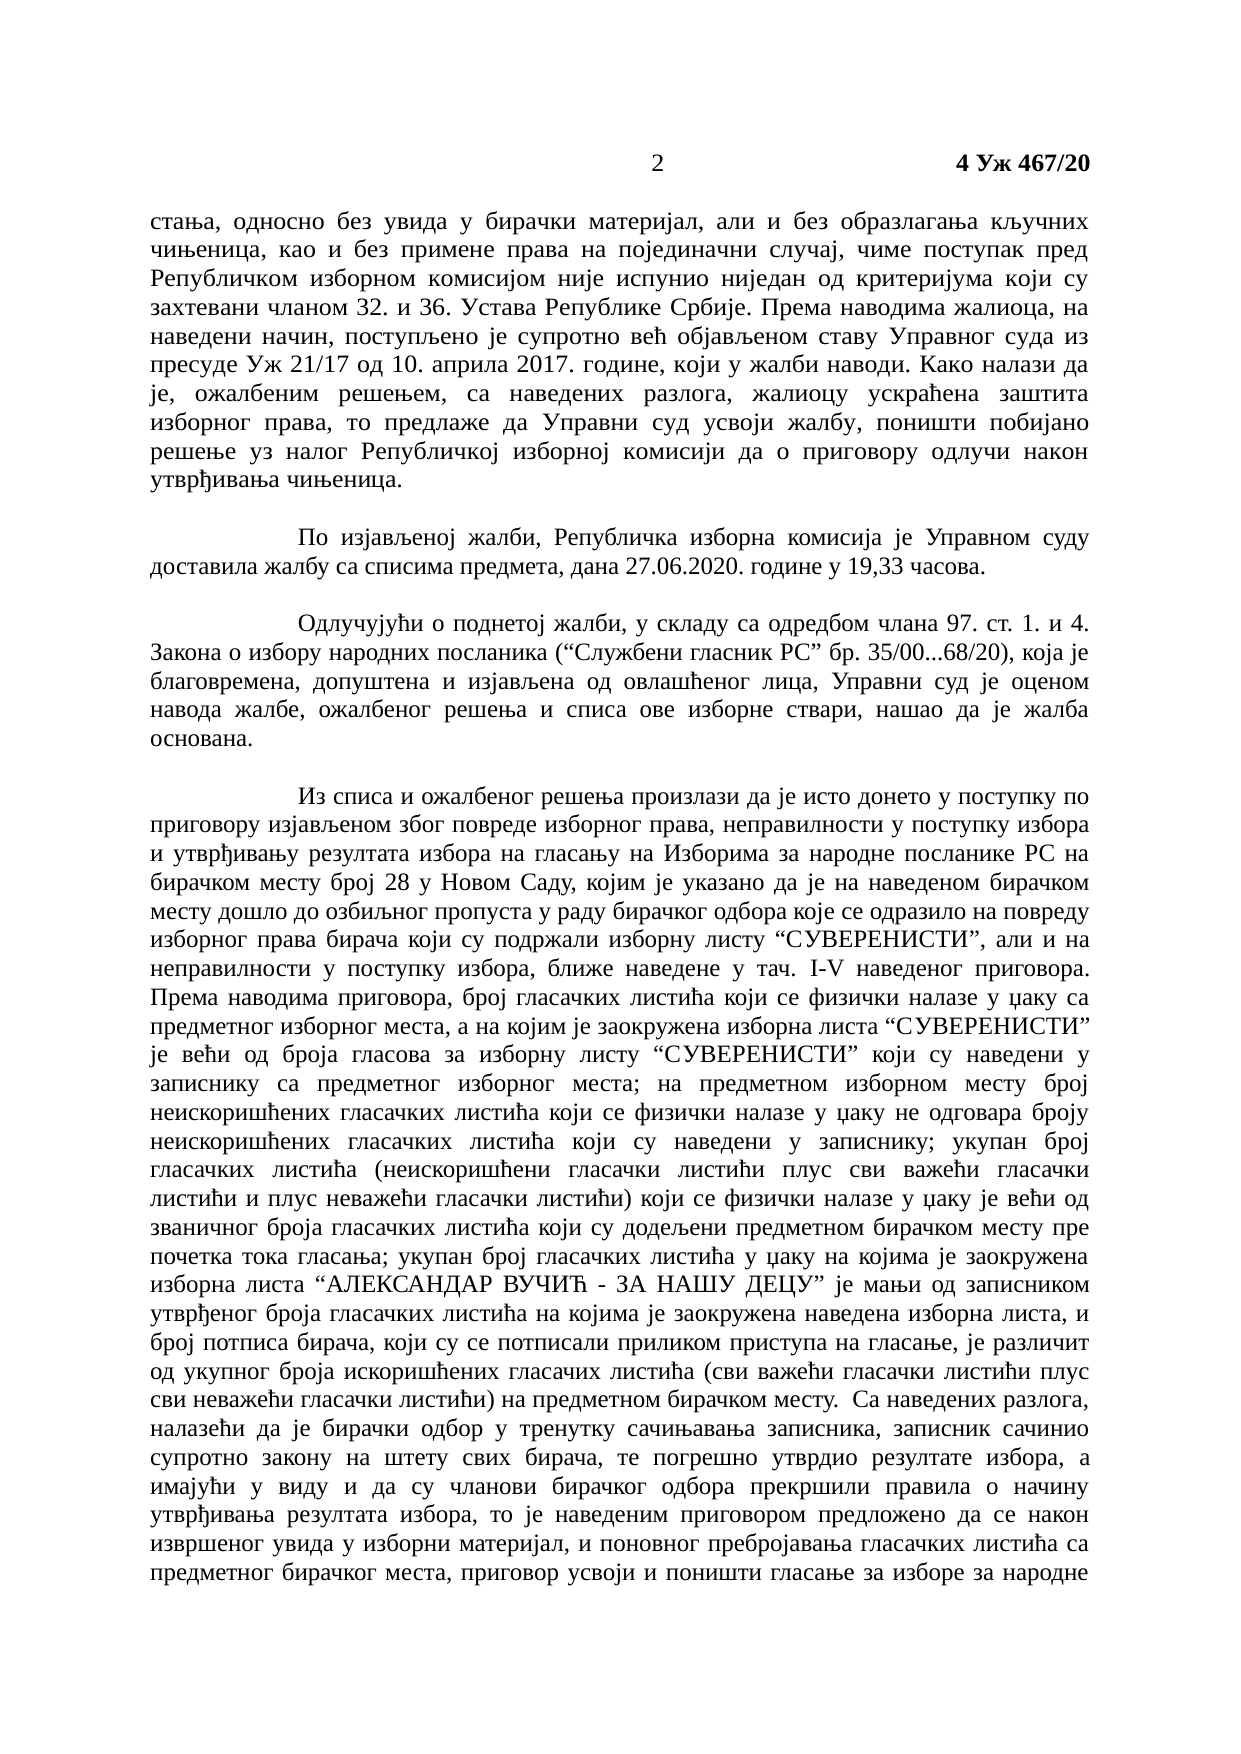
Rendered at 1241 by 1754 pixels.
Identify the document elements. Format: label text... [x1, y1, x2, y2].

text Из списа и ожалбеног решења произлази да је исто донето у поступку по приговору изјављеном због повреде изборног права, неправилности у поступку избора и утврђивању резултата избора на гласању на Изборима за народне посланике РС на бирачком месту број 28 у Новом Саду, којим је указано да је на наведеном бирачком месту дошло до озбиљног пропуста у раду бирачког одбора које се одразило на повреду изборног права бирача који су подржали изборну листу “СУВЕРЕНИСТИ”, али и на неправилности у поступку избора, ближе наведене у тач. I-V наведеног приговора. Према наводима приговора, број гласачких листића који се физички налазе у џаку са предметног изборног места, а на којим је заокружена изборна листа “СУВЕРЕНИСТИ” је већи од броја гласова за изборну листу “СУВЕРЕНИСТИ” који су наведени у записнику са предметног изборног места; на предметном изборном месту број неискоришћених гласачких листића који се физички налазе у џаку не одговара броју неискоришћених гласачких листића који су наведени у записнику; укупан број гласачких листића (неискоришћени гласачки листићи плус сви важећи гласачки листићи и плус неважећи гласачки листићи) који се физички налазе у џаку је већи од званичног броја гласачких листића који су додељени предметном бирачком месту пре почетка тока гласања; укупан број гласачких листића у џаку на којима је заокружена изборна листа “АЛЕКСАНДАР ВУЧИЋ - ЗА НАШУ ДЕЦУ” је мањи од записником утврђеног броја гласачких листића на којима је заокружена наведена изборна листа, и број потписа бирача, који су се потписали приликом приступа на гласање, је различит од укупног броја искоришћених гласачих листића (сви важећи гласачки листићи плус сви неважећи гласачки листићи) на предметном бирачком месту. Са наведених разлога, налазећи да је бирачки одбор у тренутку сачињавања записника, записник сачинио супротно закону на штету свих бирача, те погрешно утврдио резултате избора, а имајући у виду и да су чланови бирачког одбора прекршили правила о начину утврђивања резултата избора, то је наведеним приговором предложено да се након извршеног увида у изборни материјал, и поновног пребројавања гласачких листића са предметног бирачког места, приговор усвоји и поништи гласање за изборе за народне [150, 781, 1090, 1586]
text По изјављеној жалби, Републичка изборна комисија је Управном суду доставила жалбу са списима предмета, дана 27.06.2020. године у 19,33 часова. [150, 522, 1090, 579]
text Одлучујући о поднетој жалби, у складу са одредбом члана 97. ст. 1. и 4. Закона о избору народних посланика (“Службени гласник РС” бр. 35/00...68/20), која је благовремена, допуштена и изјављена од овлашћеног лица, Управни суд је оценом навода жалбе, ожалбеног решења и списа ове изборне ствари, нашао да је жалба основана. [150, 608, 1090, 752]
text стања, односно без увида у бирачки материјал, али и без образлагања кључних чињеница, као и без примене права на појединачни случај, чиме поступак пред Републичком изборном комисијом није испунио ниједан од критеријума који су захтевани чланом 32. и 36. Устава Републике Србије. Према наводима жалиоца, на наведени начин, поступљено је супротно већ објављеном ставу Управног суда из пресуде Уж 21/17 од 10. априла 2017. године, који у жалби наводи. Како налази да је, ожалбеним решењем, са наведених разлога, жалиоцу ускраћена заштита изборног права, то предлаже да Управни суд усвоји жалбу, поништи побијано решење уз налог Републичкој изборној комисији да о приговору одлучи након утврђивања чињеница. [150, 206, 1090, 493]
